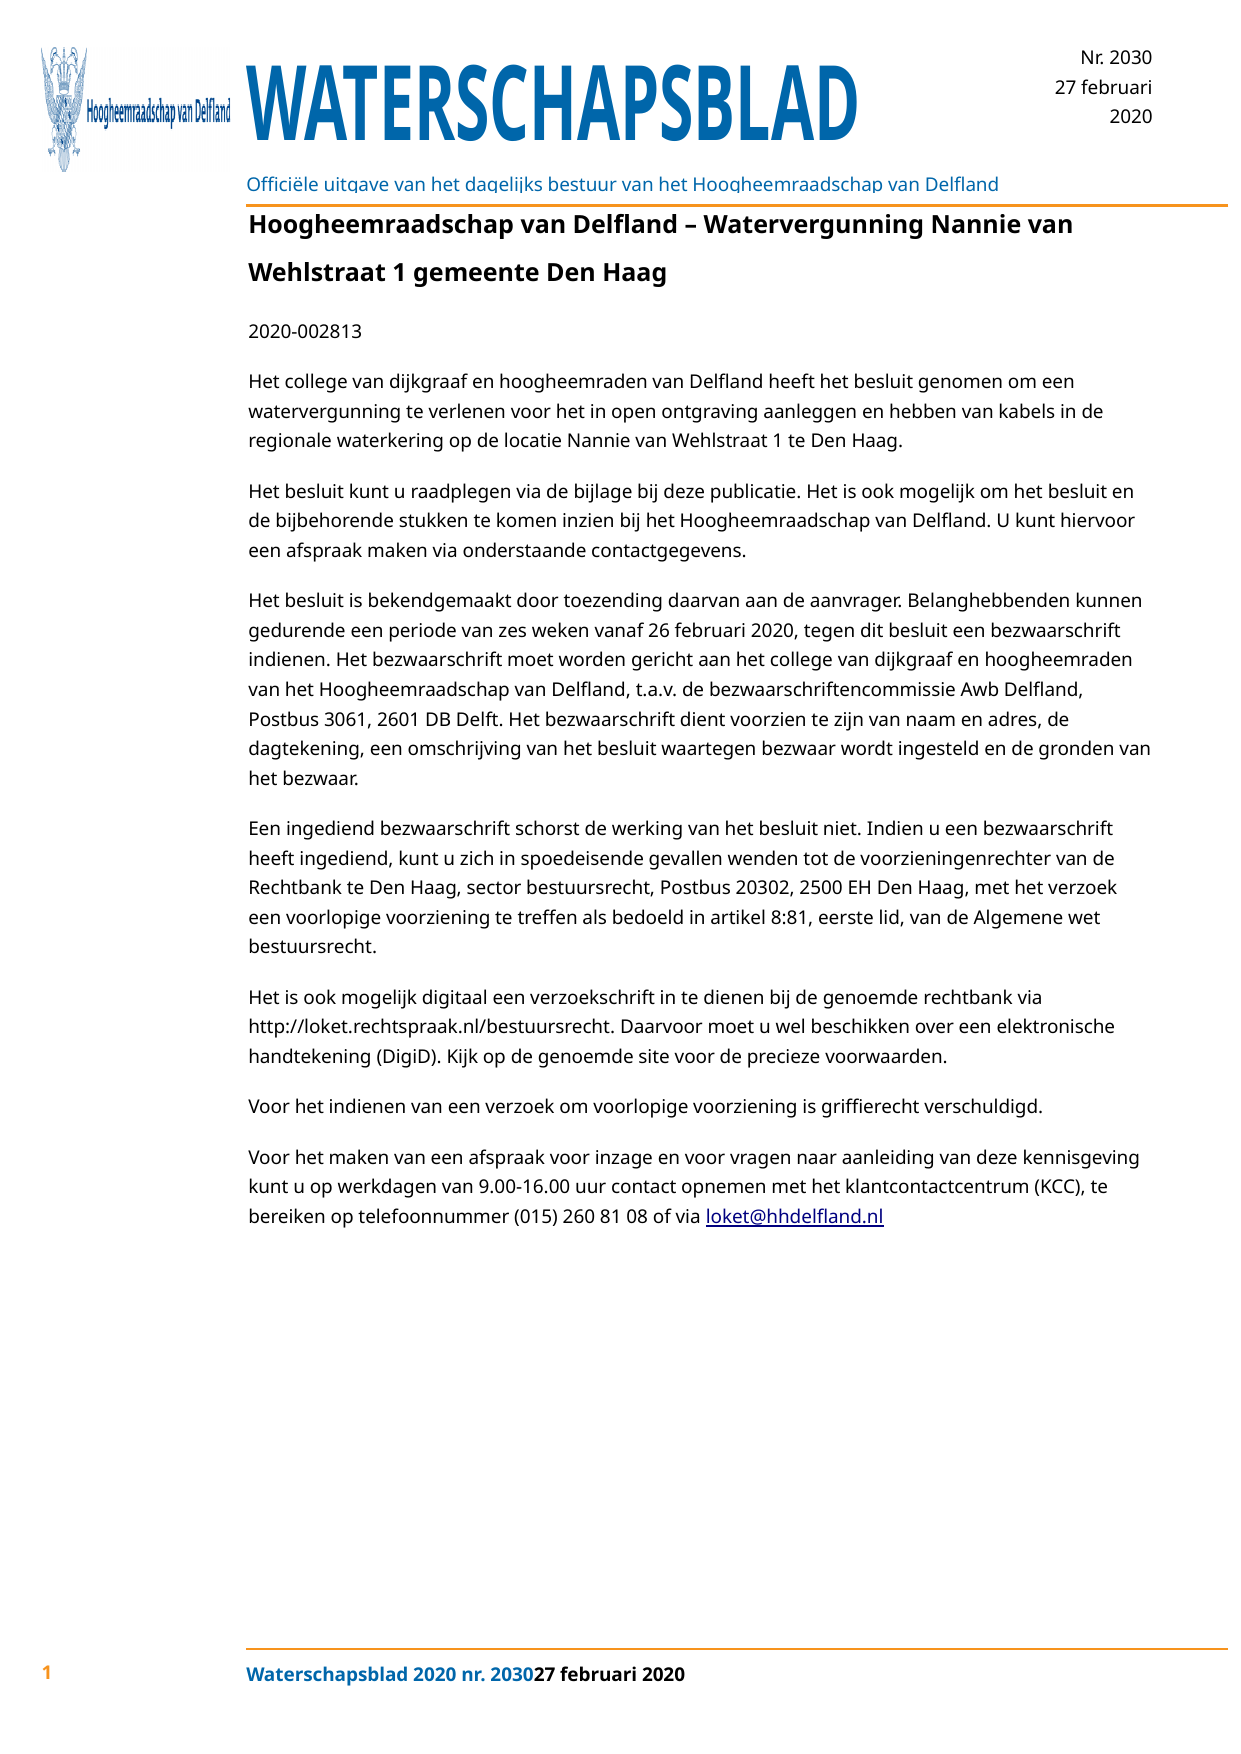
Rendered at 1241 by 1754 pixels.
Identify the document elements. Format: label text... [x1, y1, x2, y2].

text 2020-002813 [248, 318, 1152, 344]
text Een ingediend bezwaarschrift schorst de werking van het besluit niet. Indien u een bezwaarschrift heeft ingediend, kunt u zich in spoedeisende gevallen wenden tot de voorzieningenrechter van de Rechtbank te Den Haag, sector bestuursrecht, Postbus 20302, 2500 EH Den Haag, met het verzoek een voorlopige voorziening te treffen als bedoeld in artikel 8:81, eerste lid, van de Algemene wet bestuursrecht. [248, 815, 1152, 959]
text Voor het indienen van een verzoek om voorlopige voorziening is griffierecht verschuldigd. [248, 1094, 1152, 1119]
text Het college van dijkgraaf en hoogheemraden van Delfland heeft het besluit genomen om een watervergunning te verlenen voor het in open ontgraving aanleggen en hebben van kabels in de regionale waterkering op de locatie Nannie van Wehlstraat 1 te Den Haag. [248, 368, 1152, 453]
picture [41, 47, 231, 172]
text Het besluit is bekendgemaakt door toezending daarvan aan de aanvrager. Belanghebbenden kunnen gedurende een periode van zes weken vanaf 26 februari 2020, tegen dit besluit een bezwaarschrift indienen. Het bezwaarschrift moet worden gericht aan het college van dijkgraaf en hoogheemraden van het Hoogheemraadschap van Delfland, t.a.v. de bezwaarschriftencommissie Awb Delfland, Postbus 3061, 2601 DB Delft. Het bezwaarschrift dient voorzien te zijn van naam en adres, de dagtekening, een omschrijving van het besluit waartegen bezwaar wordt ingesteld en de gronden van het bezwaar. [248, 587, 1152, 791]
text Het besluit kunt u raadplegen via de bijlage bij deze publicatie. Het is ook mogelijk om het besluit en de bijbehorende stukken te komen inzien bij het Hoogheemraadschap van Delfland. U kunt hiervoor een afspraak maken via onderstaande contactgegevens. [248, 478, 1152, 563]
text Voor het maken van een afspraak voor inzage en voor vragen naar aanleiding van deze kennisgeving kunt u op werkdagen van 9.00-16.00 uur contact opnemen met het klantcontactcentrum (KCC), te bereiken op telefoonnummer (015) 260 81 08 of via loket@hhdelfland.nl [248, 1144, 1152, 1229]
text Hoogheemraadschap van Delfland – Watervergunning Nannie van Wehlstraat 1 gemeente Den Haag [248, 207, 1152, 288]
text Het is ook mogelijk digitaal een verzoekschrift in te dienen bij de genoemde rechtbank via http://loket.rechtspraak.nl/bestuursrecht. Daarvoor moet u wel beschikken over een elektronische handtekening (DigiD). Kijk op de genoemde site voor de precieze voorwaarden. [248, 984, 1152, 1069]
